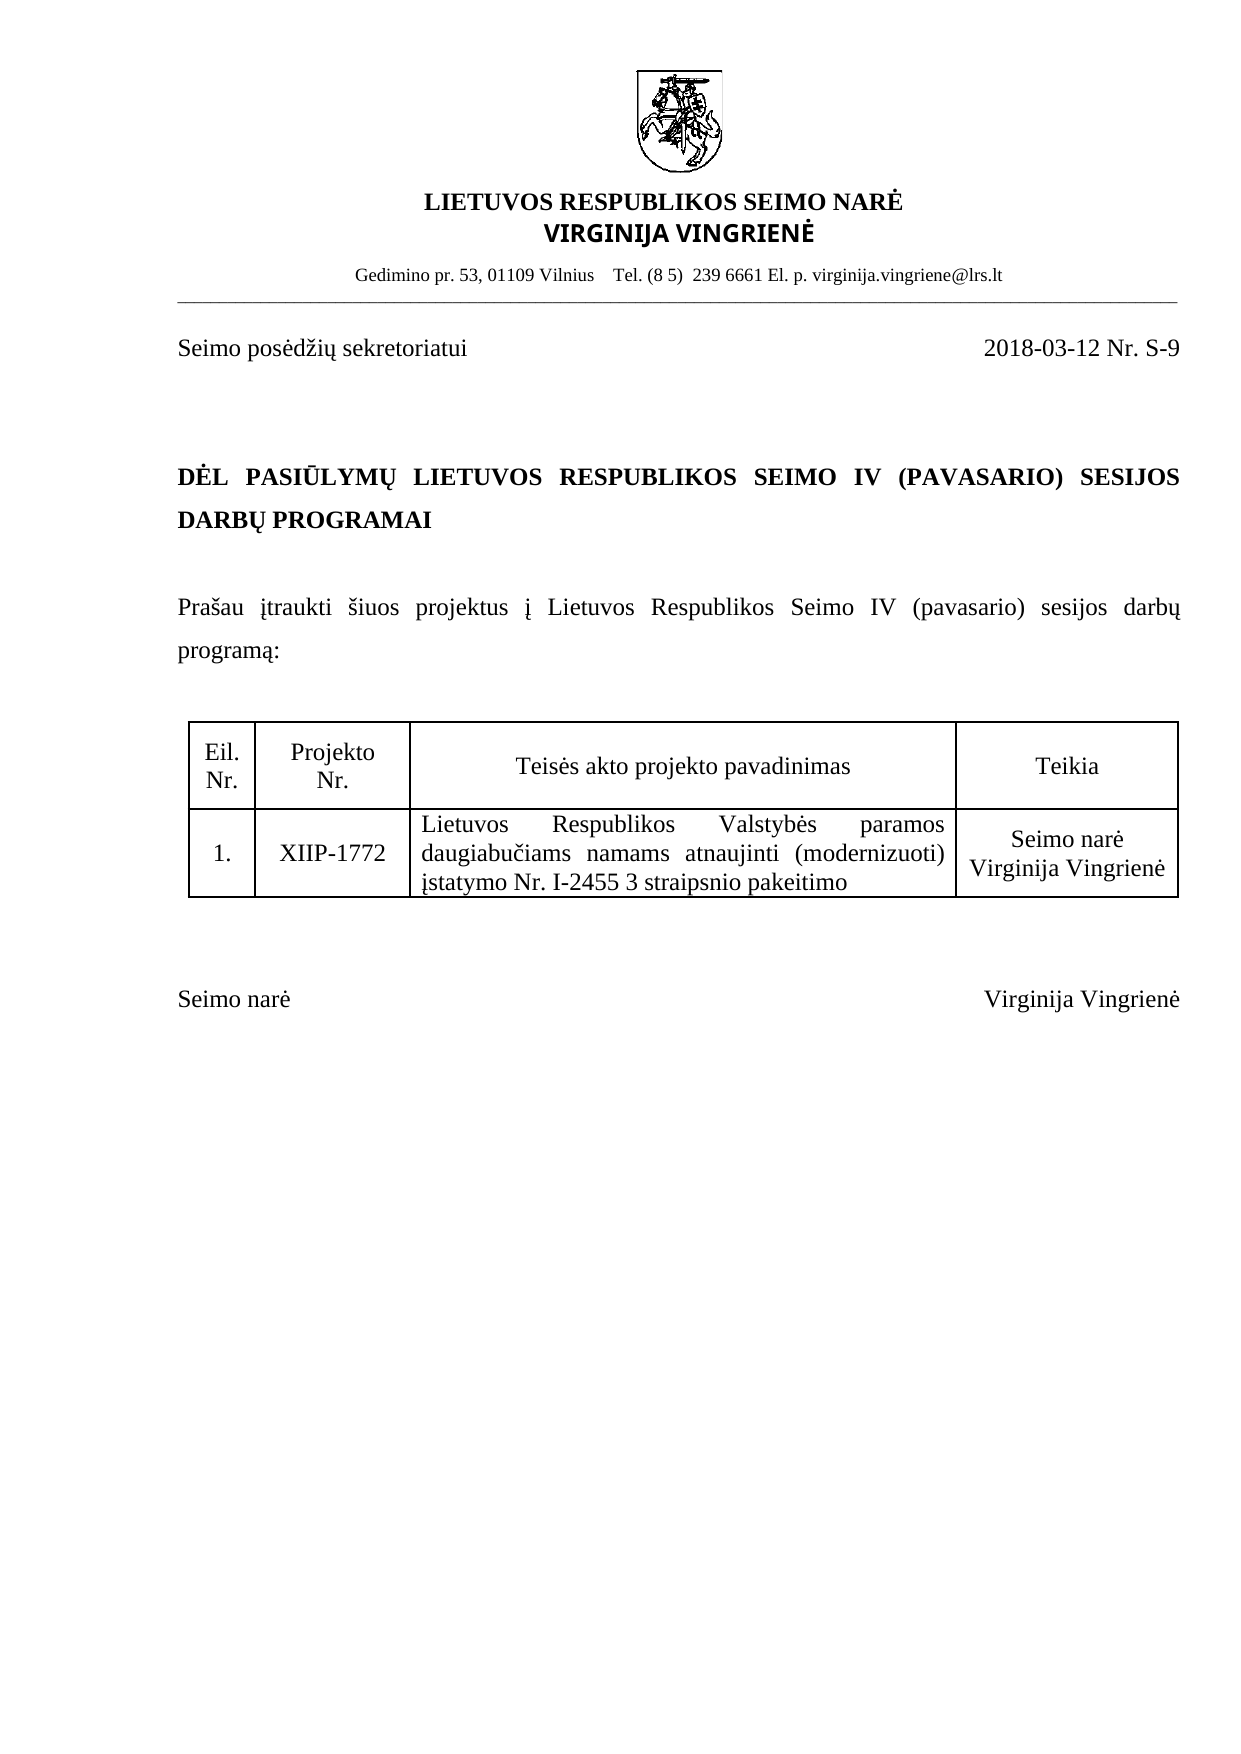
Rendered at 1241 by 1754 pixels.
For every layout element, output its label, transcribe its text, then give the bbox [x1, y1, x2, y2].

table_header Teikia [957, 723, 1177, 807]
table_header Projekto Nr. [256, 723, 409, 807]
table_cell XIIP-1772 [256, 810, 409, 896]
text VIRGINIJA VINGRIENĖ [177, 216, 1181, 249]
table_cell 1. [190, 810, 254, 896]
table_header Eil. Nr. [190, 723, 254, 807]
table_header Teisės akto projekto pavadinimas [411, 723, 955, 807]
table_cell Seimo narė Virginija Vingrienė [957, 810, 1177, 896]
text LIETUVOS RESPUBLIKOS SEIMO NARĖ [177, 187, 1150, 216]
text Gedimino pr. 53, 01109 Vilnius Tel. (8 5) 239 6661 El. p. virginija.vingriene@lrs.lt [177, 264, 1180, 286]
text Seimo narė Virginija Vingrienė [177, 984, 1181, 1013]
text Seimo posėdžių sekretoriatui 2018-03-12 Nr. S-9 [177, 333, 1181, 362]
text ________________________________________________________________________________________________________________________ [177, 286, 1180, 305]
text DĖL PASIŪLYMŲ LIETUVOS RESPUBLIKOS SEIMO IV (PAVASARIO) SESIJOS DARBŲ PROGRAMAI [177, 462, 1181, 534]
table_cell Lietuvos Respublikos Valstybės paramos daugiabučiams namams atnaujinti (modernizuoti) įstatymo Nr. I-2455 3 straipsnio pakeitimo [411, 810, 955, 896]
text Prašau įtraukti šiuos projektus į Lietuvos Respublikos Seimo IV (pavasario) sesijos darbų programą: [177, 592, 1181, 664]
